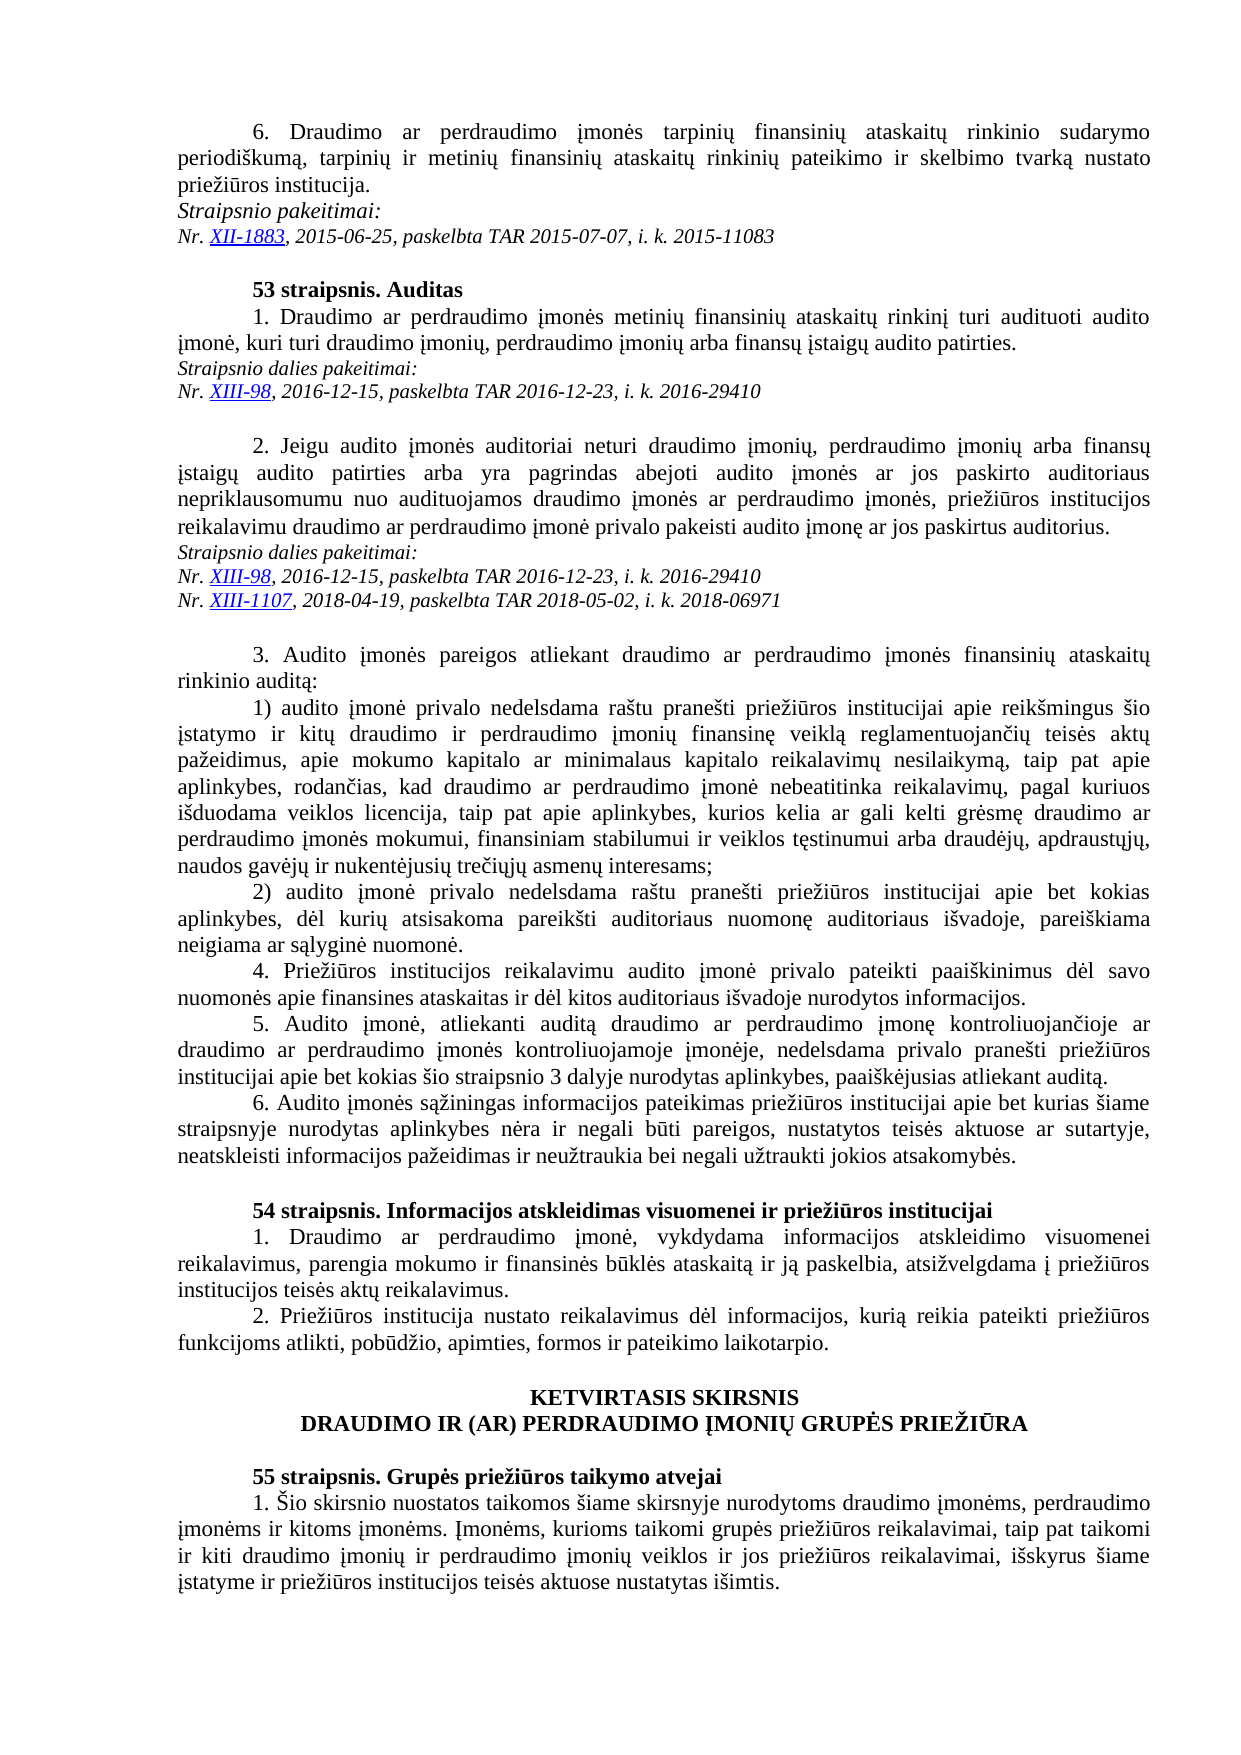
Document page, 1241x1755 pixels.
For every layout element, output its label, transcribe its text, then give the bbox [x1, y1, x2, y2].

text 2) audito įmonė privalo nedelsdama raštu pranešti priežiūros institucijai apie bet kokias aplinkybes, dėl kurių atsisakoma pareikšti auditoriaus nuomonę auditoriaus išvadoje, pareiškiama neigiama ar sąlyginė nuomonė. [177, 878, 1152, 957]
text 4. Priežiūros institucijos reikalavimu audito įmonė privalo pateikti paaiškinimus dėl savo nuomonės apie finansines ataskaitas ir dėl kitos auditoriaus išvadoje nurodytos informacijos. [177, 957, 1152, 1010]
text Straipsnio dalies pakeitimai: [177, 540, 1152, 564]
text Nr. XIII-98, 2016-12-15, paskelbta TAR 2016-12-23, i. k. 2016-29410 [177, 564, 1152, 588]
text 6. Draudimo ar perdraudimo įmonės tarpinių finansinių ataskaitų rinkinio sudarymo periodiškumą, tarpinių ir metinių finansinių ataskaitų rinkinių pateikimo ir skelbimo tvarką nustato priežiūros institucija. [177, 118, 1152, 197]
text Nr. XIII-98, 2016-12-15, paskelbta TAR 2016-12-23, i. k. 2016-29410 [177, 379, 1152, 403]
text Draudimo ir (AR) perdraudimo įmonių grupės priežiūra [177, 1410, 1152, 1436]
text 1. Draudimo ar perdraudimo įmonės metinių finansinių ataskaitų rinkinį turi audituoti audito įmonė, kuri turi draudimo įmonių, perdraudimo įmonių arba finansų įstaigų audito patirties. [177, 303, 1152, 355]
text 3. Audito įmonės pareigos atliekant draudimo ar perdraudimo įmonės finansinių ataskaitų rinkinio auditą: [177, 641, 1152, 694]
text 1. Draudimo ar perdraudimo įmonė, vykdydama informacijos atskleidimo visuomenei reikalavimus, parengia mokumo ir finansinės būklės ataskaitą ir ją paskelbia, atsižvelgdama į priežiūros institucijos teisės aktų reikalavimus. [177, 1223, 1152, 1302]
text 54 straipsnis. Informacijos atskleidimas visuomenei ir priežiūros institucijai [177, 1197, 1152, 1223]
text 2. Jeigu audito įmonės auditoriai neturi draudimo įmonių, perdraudimo įmonių arba finansų įstaigų audito patirties arba yra pagrindas abejoti audito įmonės ar jos paskirto auditoriaus nepriklausomumu nuo audituojamos draudimo įmonės ar perdraudimo įmonės, priežiūros institucijos reikalavimu draudimo ar perdraudimo įmonė privalo pakeisti audito įmonę ar jos paskirtus auditorius. [177, 432, 1152, 540]
text Nr. XIII-1107, 2018-04-19, paskelbta TAR 2018-05-02, i. k. 2018-06971 [177, 588, 1152, 612]
text Straipsnio dalies pakeitimai: [177, 355, 1152, 379]
text KETVIRTASIS SKIRSNIS [177, 1384, 1152, 1410]
text 1) audito įmonė privalo nedelsdama raštu pranešti priežiūros institucijai apie reikšmingus šio įstatymo ir kitų draudimo ir perdraudimo įmonių finansinę veiklą reglamentuojančių teisės aktų pažeidimus, apie mokumo kapitalo ar minimalaus kapitalo reikalavimų nesilaikymą, taip pat apie aplinkybes, rodančias, kad draudimo ar perdraudimo įmonė nebeatitinka reikalavimų, pagal kuriuos išduodama veiklos licencija, taip pat apie aplinkybes, kurios kelia ar gali kelti grėsmę draudimo ar perdraudimo įmonės mokumui, finansiniam stabilumui ir veiklos tęstinumui arba draudėjų, apdraustųjų, naudos gavėjų ir nukentėjusių trečiųjų asmenų interesams; [177, 694, 1152, 878]
text Straipsnio pakeitimai: [177, 197, 1152, 223]
text 53 straipsnis. Auditas [177, 276, 1152, 303]
text 2. Priežiūros institucija nustato reikalavimus dėl informacijos, kurią reikia pateikti priežiūros funkcijoms atlikti, pobūdžio, apimties, formos ir pateikimo laikotarpio. [177, 1302, 1152, 1355]
text 5. Audito įmonė, atliekanti auditą draudimo ar perdraudimo įmonę kontroliuojančioje ar draudimo ar perdraudimo įmonės kontroliuojamoje įmonėje, nedelsdama privalo pranešti priežiūros institucijai apie bet kokias šio straipsnio 3 dalyje nurodytas aplinkybes, paaiškėjusias atliekant auditą. [177, 1010, 1152, 1089]
text 55 straipsnis. Grupės priežiūros taikymo atvejai [177, 1463, 1152, 1489]
text 1. Šio skirsnio nuostatos taikomos šiame skirsnyje nurodytoms draudimo įmonėms, perdraudimo įmonėms ir kitoms įmonėms. Įmonėms, kurioms taikomi grupės priežiūros reikalavimai, taip pat taikomi ir kiti draudimo įmonių ir perdraudimo įmonių veiklos ir jos priežiūros reikalavimai, išskyrus šiame įstatyme ir priežiūros institucijos teisės aktuose nustatytas išimtis. [177, 1489, 1152, 1594]
text Nr. XII-1883, 2015-06-25, paskelbta TAR 2015-07-07, i. k. 2015-11083 [177, 223, 1152, 248]
text 6. Audito įmonės sąžiningas informacijos pateikimas priežiūros institucijai apie bet kurias šiame straipsnyje nurodytas aplinkybes nėra ir negali būti pareigos, nustatytos teisės aktuose ar sutartyje, neatskleisti informacijos pažeidimas ir neužtraukia bei negali užtraukti jokios atsakomybės. [177, 1089, 1152, 1168]
